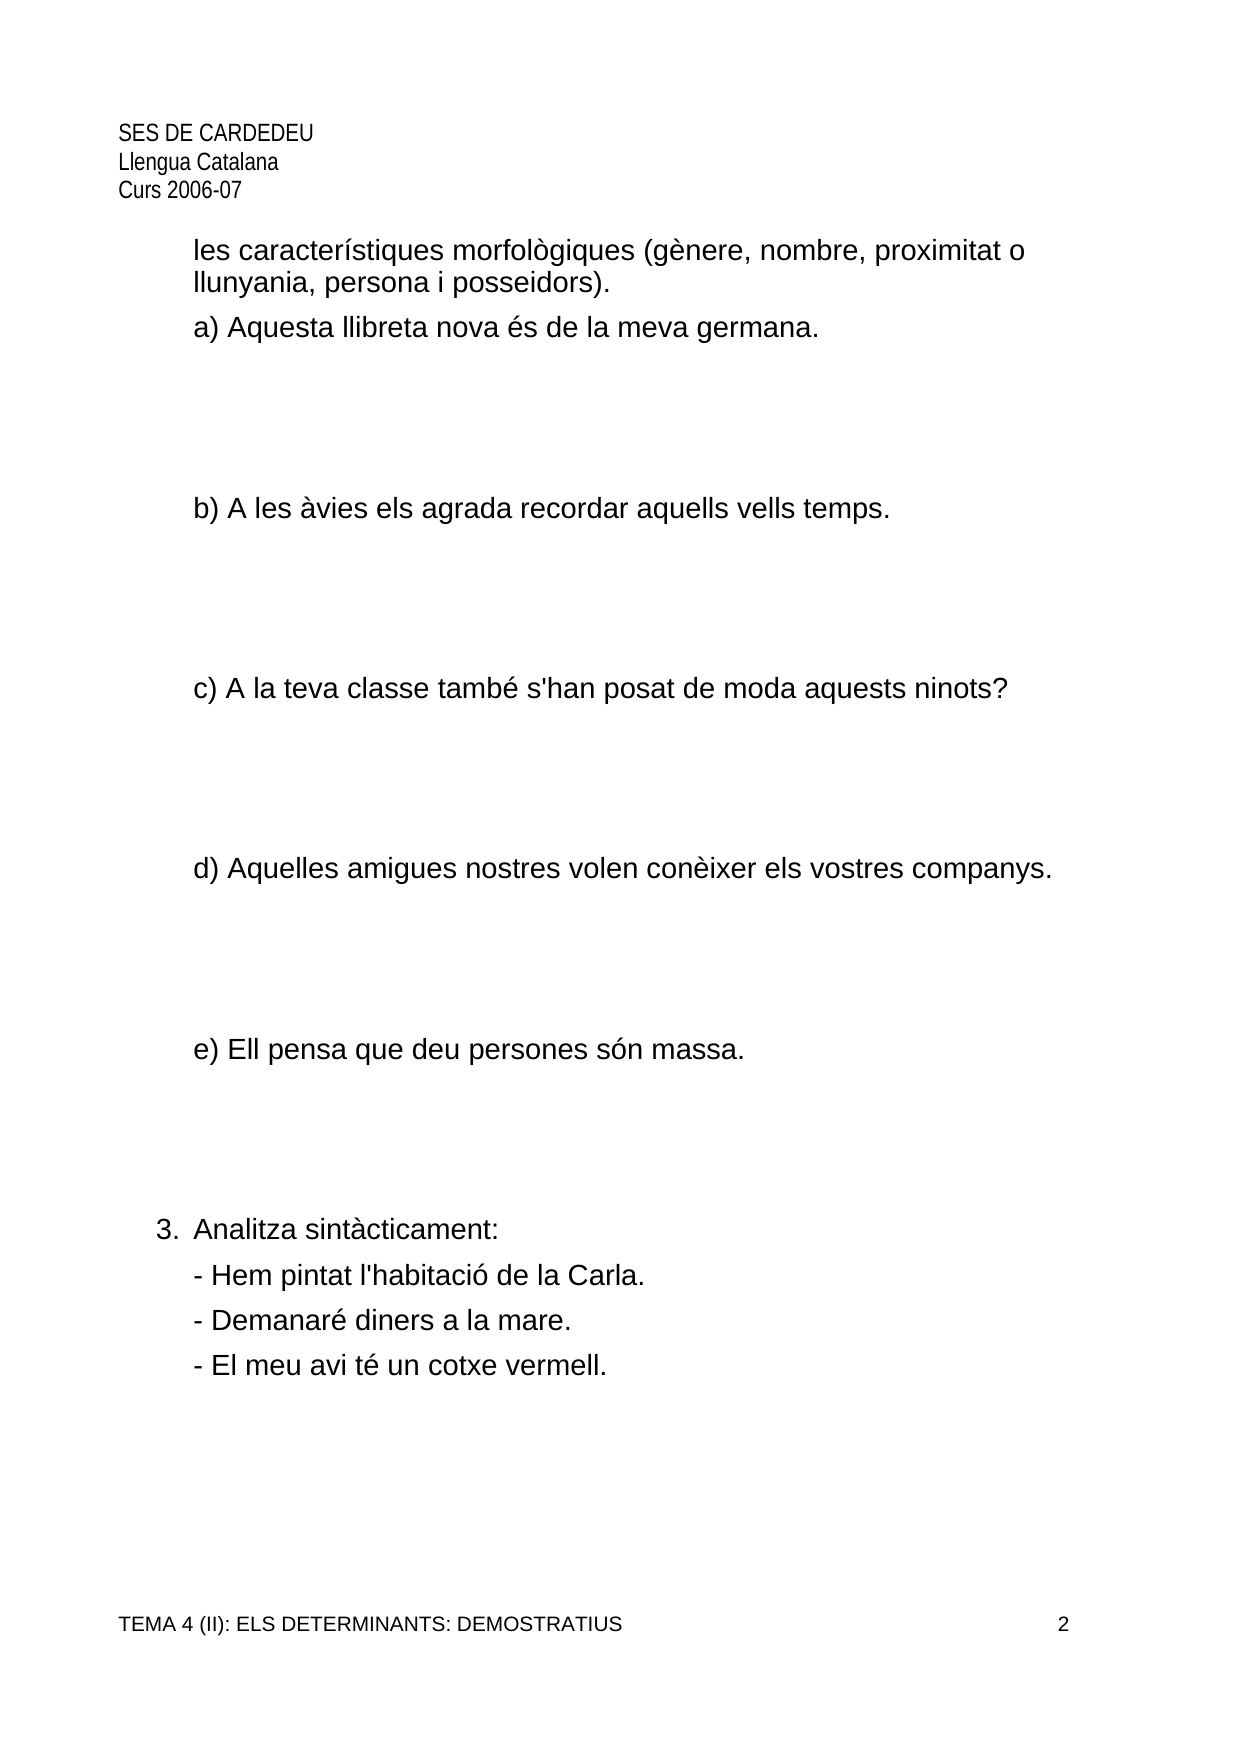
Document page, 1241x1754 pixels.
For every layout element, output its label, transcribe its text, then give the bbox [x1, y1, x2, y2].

list a) Aquesta llibreta nova és de la meva germana. [156, 311, 1122, 344]
list c) A la teva classe també s'han posat de moda aquests ninots? [156, 672, 1122, 705]
list - Hem pintat l'habitació de la Carla. [156, 1258, 1122, 1291]
list - Demanaré diners a la mare. [156, 1303, 1122, 1336]
list - El meu avi té un cotxe vermell. [156, 1349, 1122, 1381]
list b) A les àvies els agrada recordar aquells vells temps. [156, 492, 1122, 524]
list Analitza sintàcticament: [156, 1213, 1122, 1246]
list e) Ell pensa que deu persones són massa. [156, 1033, 1122, 1066]
list d) Aquelles amigues nostres volen conèixer els vostres companys. [156, 852, 1122, 885]
list les característiques morfològiques (gènere, nombre, proximitat o llunyania, persona i posseidors). [156, 233, 1122, 299]
